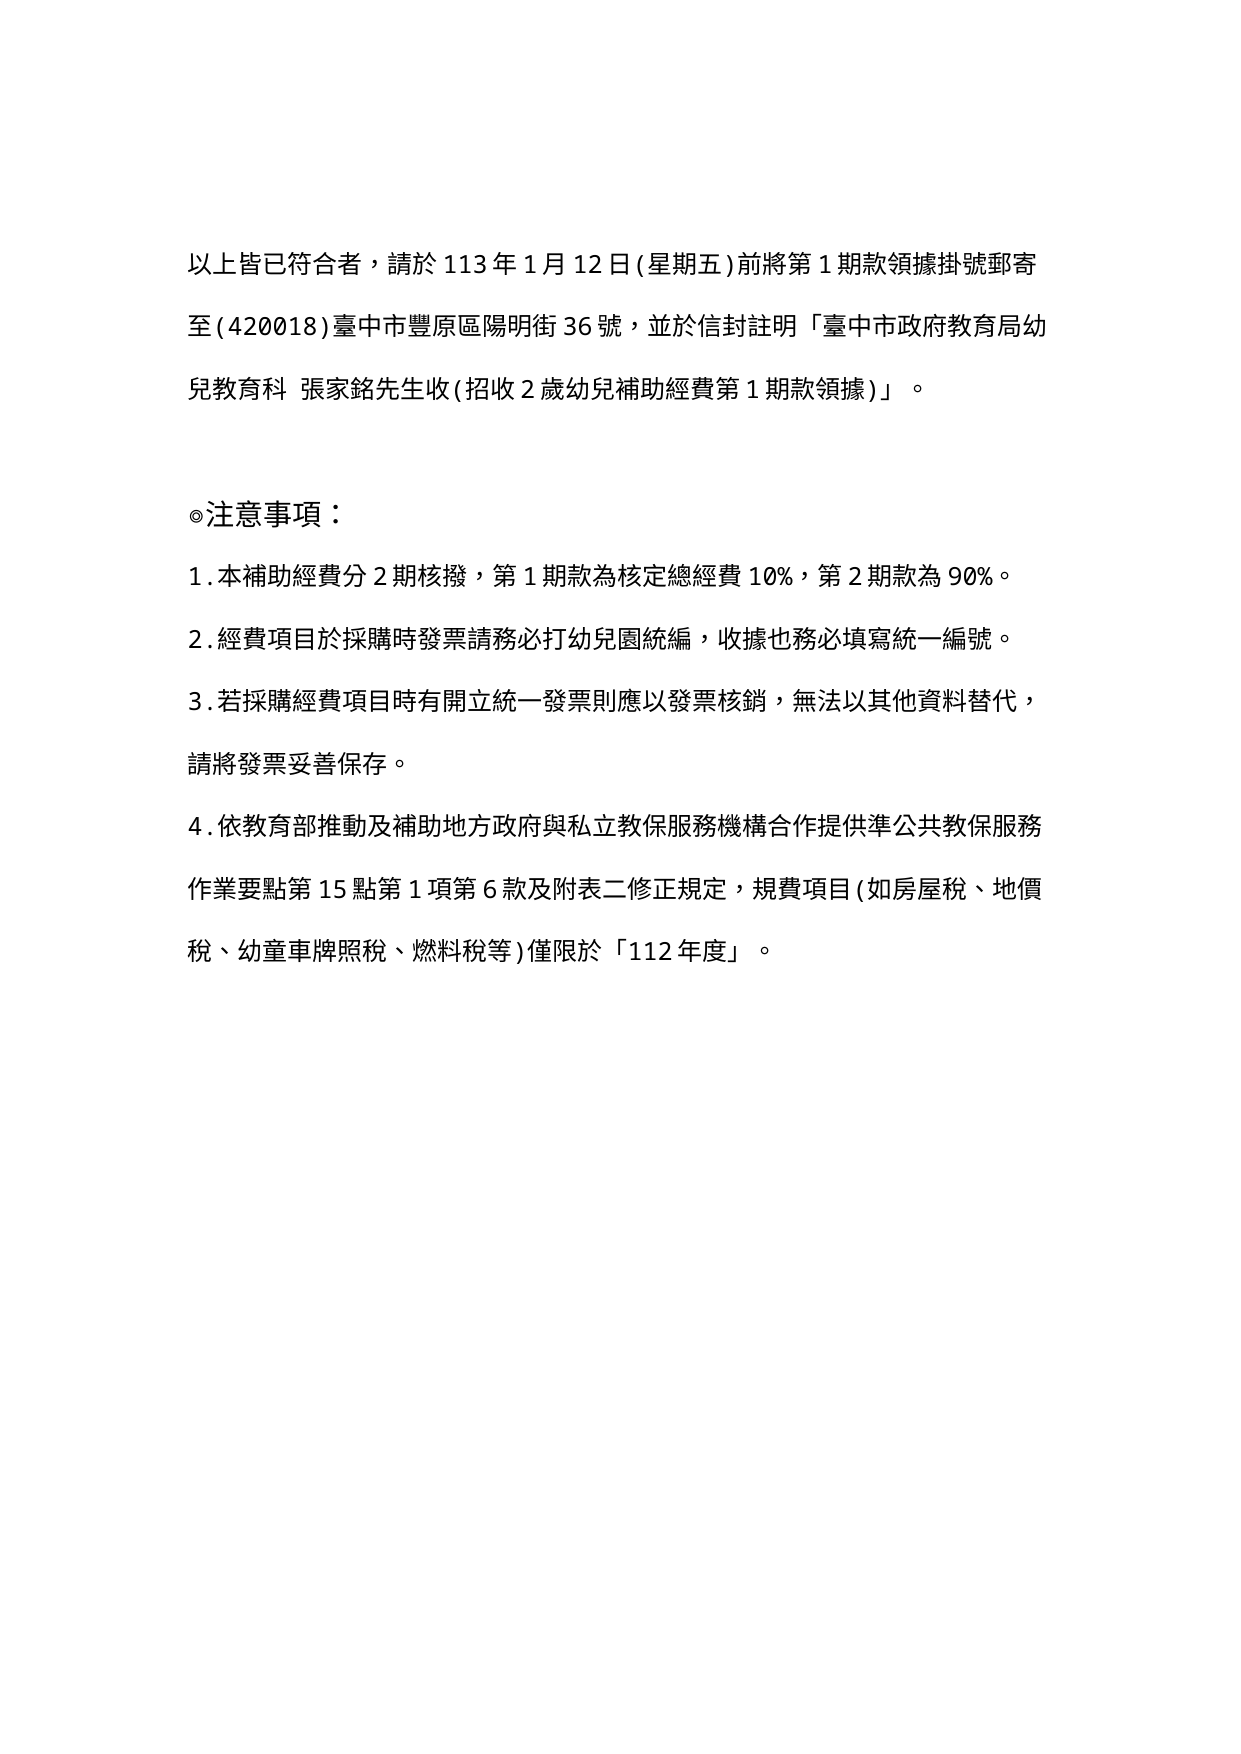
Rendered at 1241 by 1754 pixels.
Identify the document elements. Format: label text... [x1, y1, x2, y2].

text ◎注意事項： [187, 471, 1053, 533]
text 2.經費項目於採購時發票請務必打幼兒園統編，收據也務必填寫統一編號。 [187, 596, 1053, 658]
text 1.本補助經費分2期核撥，第1期款為核定總經費10%，第2期款為90%。 [187, 533, 1053, 596]
text 以上皆已符合者，請於113年1月12日(星期五)前將第1期款領據掛號郵寄至(420018)臺中市豐原區陽明街36號，並於信封註明「臺中市政府教育局幼兒教育科 張家銘先生收(招收2歲幼兒補助經費第1期款領據)」。 [187, 221, 1053, 408]
text 4.依教育部推動及補助地方政府與私立教保服務機構合作提供準公共教保服務作業要點第15點第1項第6款及附表二修正規定，規費項目(如房屋稅、地價稅、幼童車牌照稅、燃料稅等)僅限於「112年度」。 [187, 783, 1053, 971]
text 3.若採購經費項目時有開立統一發票則應以發票核銷，無法以其他資料替代，請將發票妥善保存。 [187, 658, 1053, 783]
